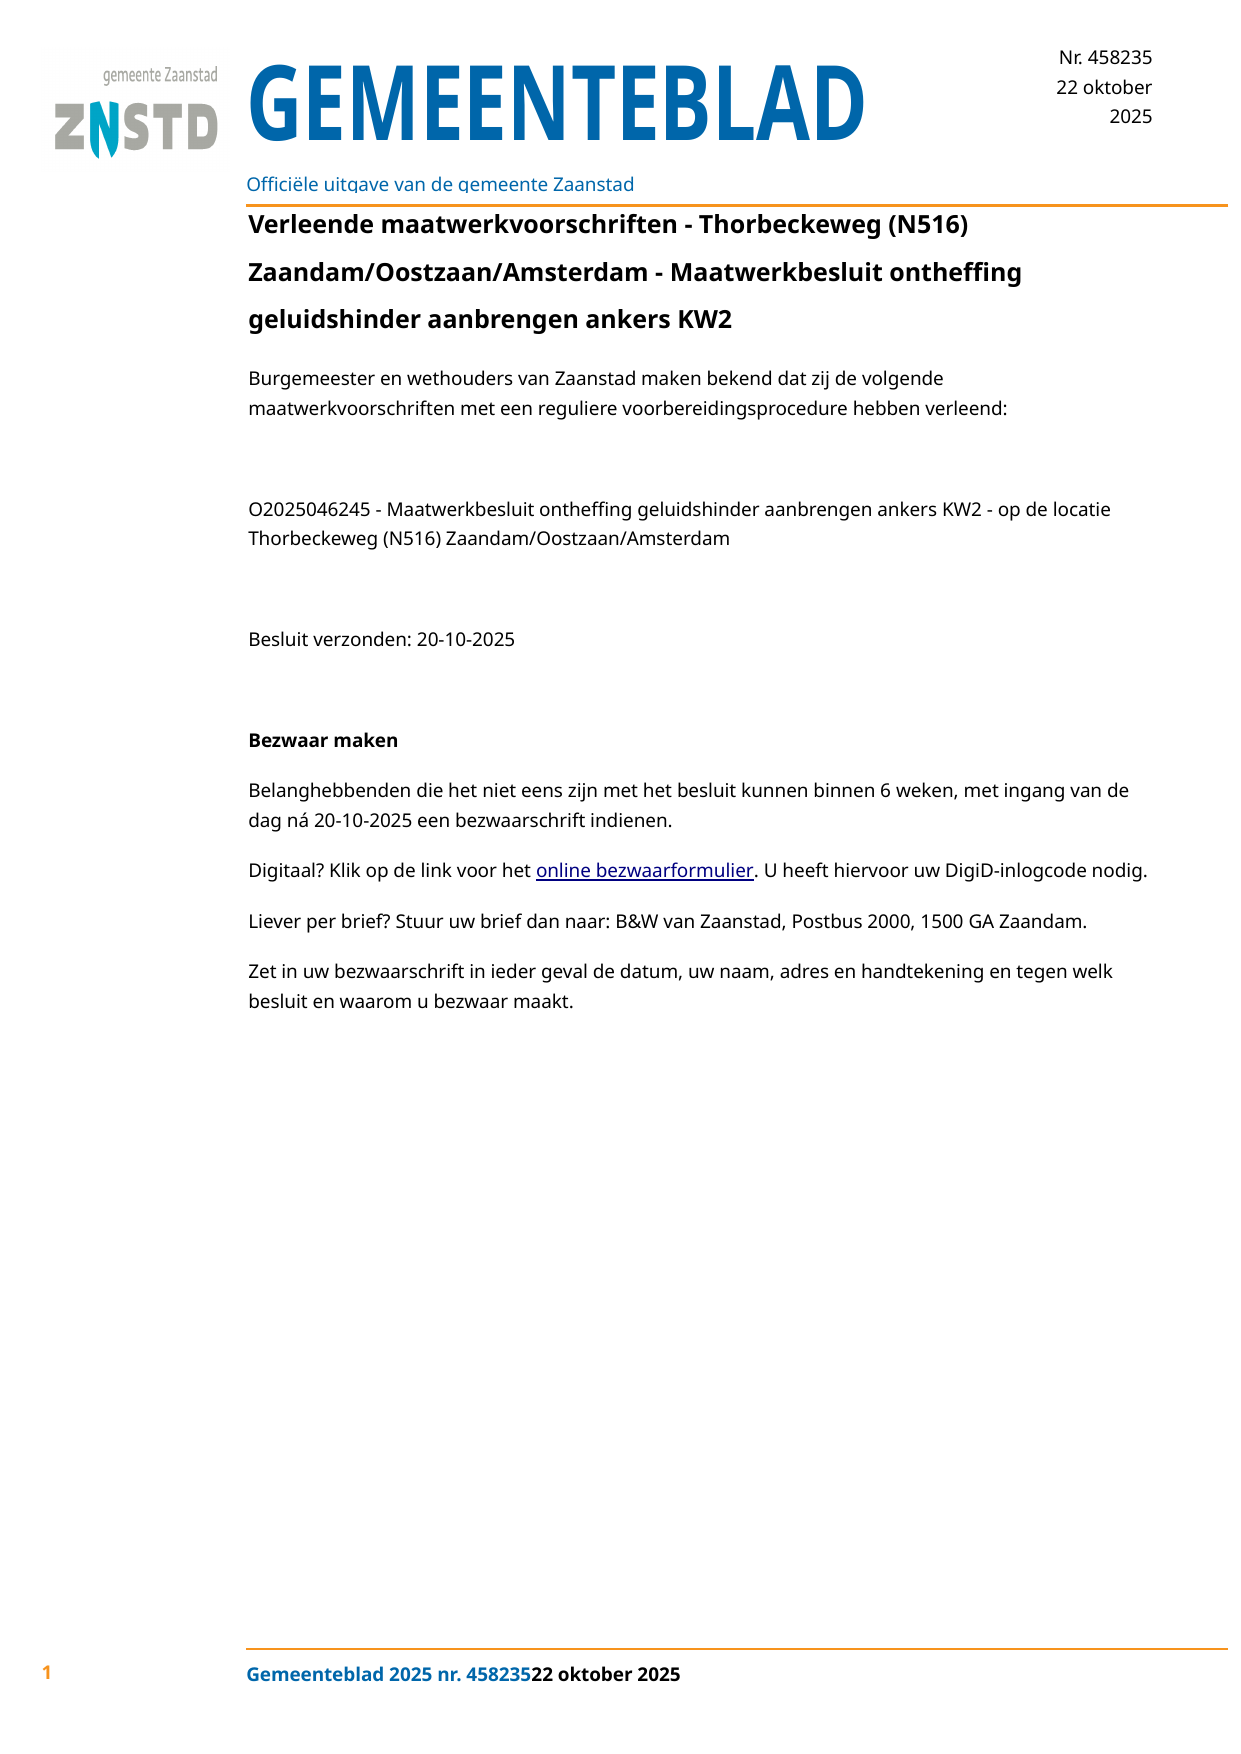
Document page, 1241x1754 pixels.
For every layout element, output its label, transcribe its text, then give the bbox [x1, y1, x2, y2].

text Belanghebbenden die het niet eens zijn met het besluit kunnen binnen 6 weken, met ingang van de dag ná 20-10-2025 een bezwaarschrift indienen. [248, 778, 1152, 833]
text Verleende maatwerkvoorschriften - Thorbeckeweg (N516) Zaandam/Oostzaan/Amsterdam - Maatwerkbesluit ontheffing geluidshinder aanbrengen ankers KW2 [248, 207, 1152, 336]
text Digitaal? Klik op de link voor het online bezwaarformulier. U heeft hiervoor uw DigiD-inlogcode nodig. [248, 858, 1152, 883]
text Bezwaar maken [248, 727, 1152, 753]
picture [41, 47, 231, 172]
text O2025046245 - Maatwerkbesluit ontheffing geluidshinder aanbrengen ankers KW2 - op de locatie Thorbeckeweg (N516) Zaandam/Oostzaan/Amsterdam [248, 496, 1152, 551]
text Zet in uw bezwaarschrift in ieder geval de datum, uw naam, adres en handtekening en tegen welk besluit en waarom u bezwaar maakt. [248, 958, 1152, 1014]
text Besluit verzonden: 20-10-2025 [248, 626, 1152, 652]
text Burgemeester en wethouders van Zaanstad maken bekend dat zij de volgende maatwerkvoorschriften met een reguliere voorbereidingsprocedure hebben verleend: [248, 366, 1152, 421]
text Liever per brief? Stuur uw brief dan naar: B&W van Zaanstad, Postbus 2000, 1500 GA Zaandam. [248, 908, 1152, 934]
